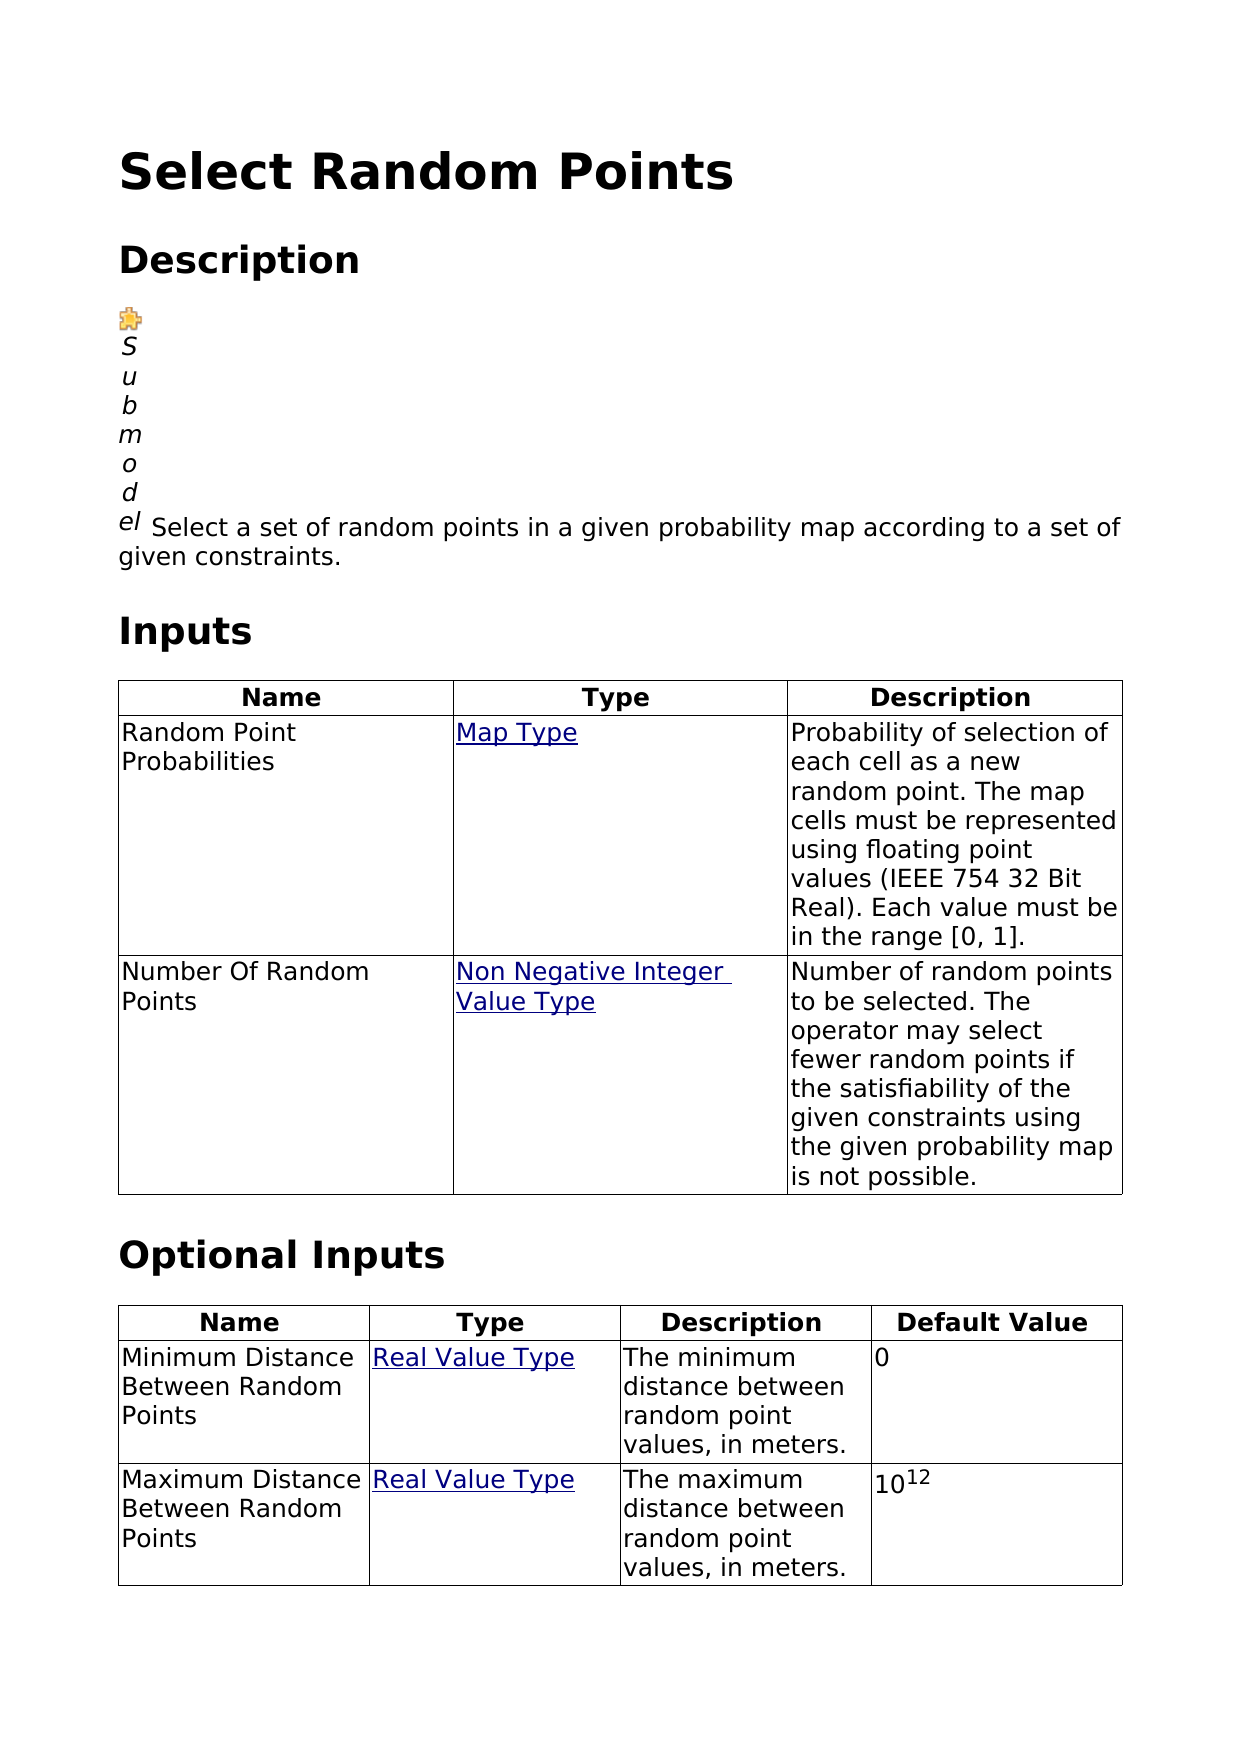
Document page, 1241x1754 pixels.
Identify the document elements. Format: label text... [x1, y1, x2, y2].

text Select a set of random points in a given probability map according to a set of given constraints. [118, 295, 1122, 572]
table_cell Probability of selection of each cell as a new random point. The map cells must be represented using floating point values (IEEE 754 32 Bit Real). Each value must be in the range [0, 1]. [788, 716, 1122, 954]
subtitle Optional Inputs [118, 1234, 1122, 1277]
table_header Default Value [872, 1306, 1122, 1340]
table_cell Number Of Random Points [119, 956, 453, 1194]
table_header Name [119, 1306, 369, 1340]
subtitle Select Random Points [118, 143, 1122, 201]
table_header Description [621, 1306, 871, 1340]
text Submodel [118, 333, 143, 537]
table_cell Non Negative Integer Value Type [454, 956, 787, 1194]
table_cell 0 [872, 1341, 1122, 1462]
table_cell Real Value Type [370, 1464, 620, 1585]
table_header Type [454, 681, 787, 715]
subtitle Inputs [118, 609, 1122, 653]
table_cell The minimum distance between random point values, in meters. [621, 1341, 871, 1462]
table_cell Map Type [454, 716, 787, 954]
picture [118, 307, 144, 333]
table_cell Number of random points to be selected. The operator may select fewer random points if the satisfiability of the given constraints using the given probability map is not possible. [788, 956, 1122, 1194]
table_cell Maximum Distance Between Random Points [119, 1464, 369, 1585]
table_header Type [370, 1306, 620, 1340]
table_header Name [119, 681, 453, 715]
table_header Description [788, 681, 1122, 715]
table_cell 1012 [872, 1464, 1122, 1585]
table_cell Random Point Probabilities [119, 716, 453, 954]
table_cell Real Value Type [370, 1341, 620, 1462]
table_cell The maximum distance between random point values, in meters. [621, 1464, 871, 1585]
subtitle Description [118, 239, 1122, 282]
table_cell Minimum Distance Between Random Points [119, 1341, 369, 1462]
